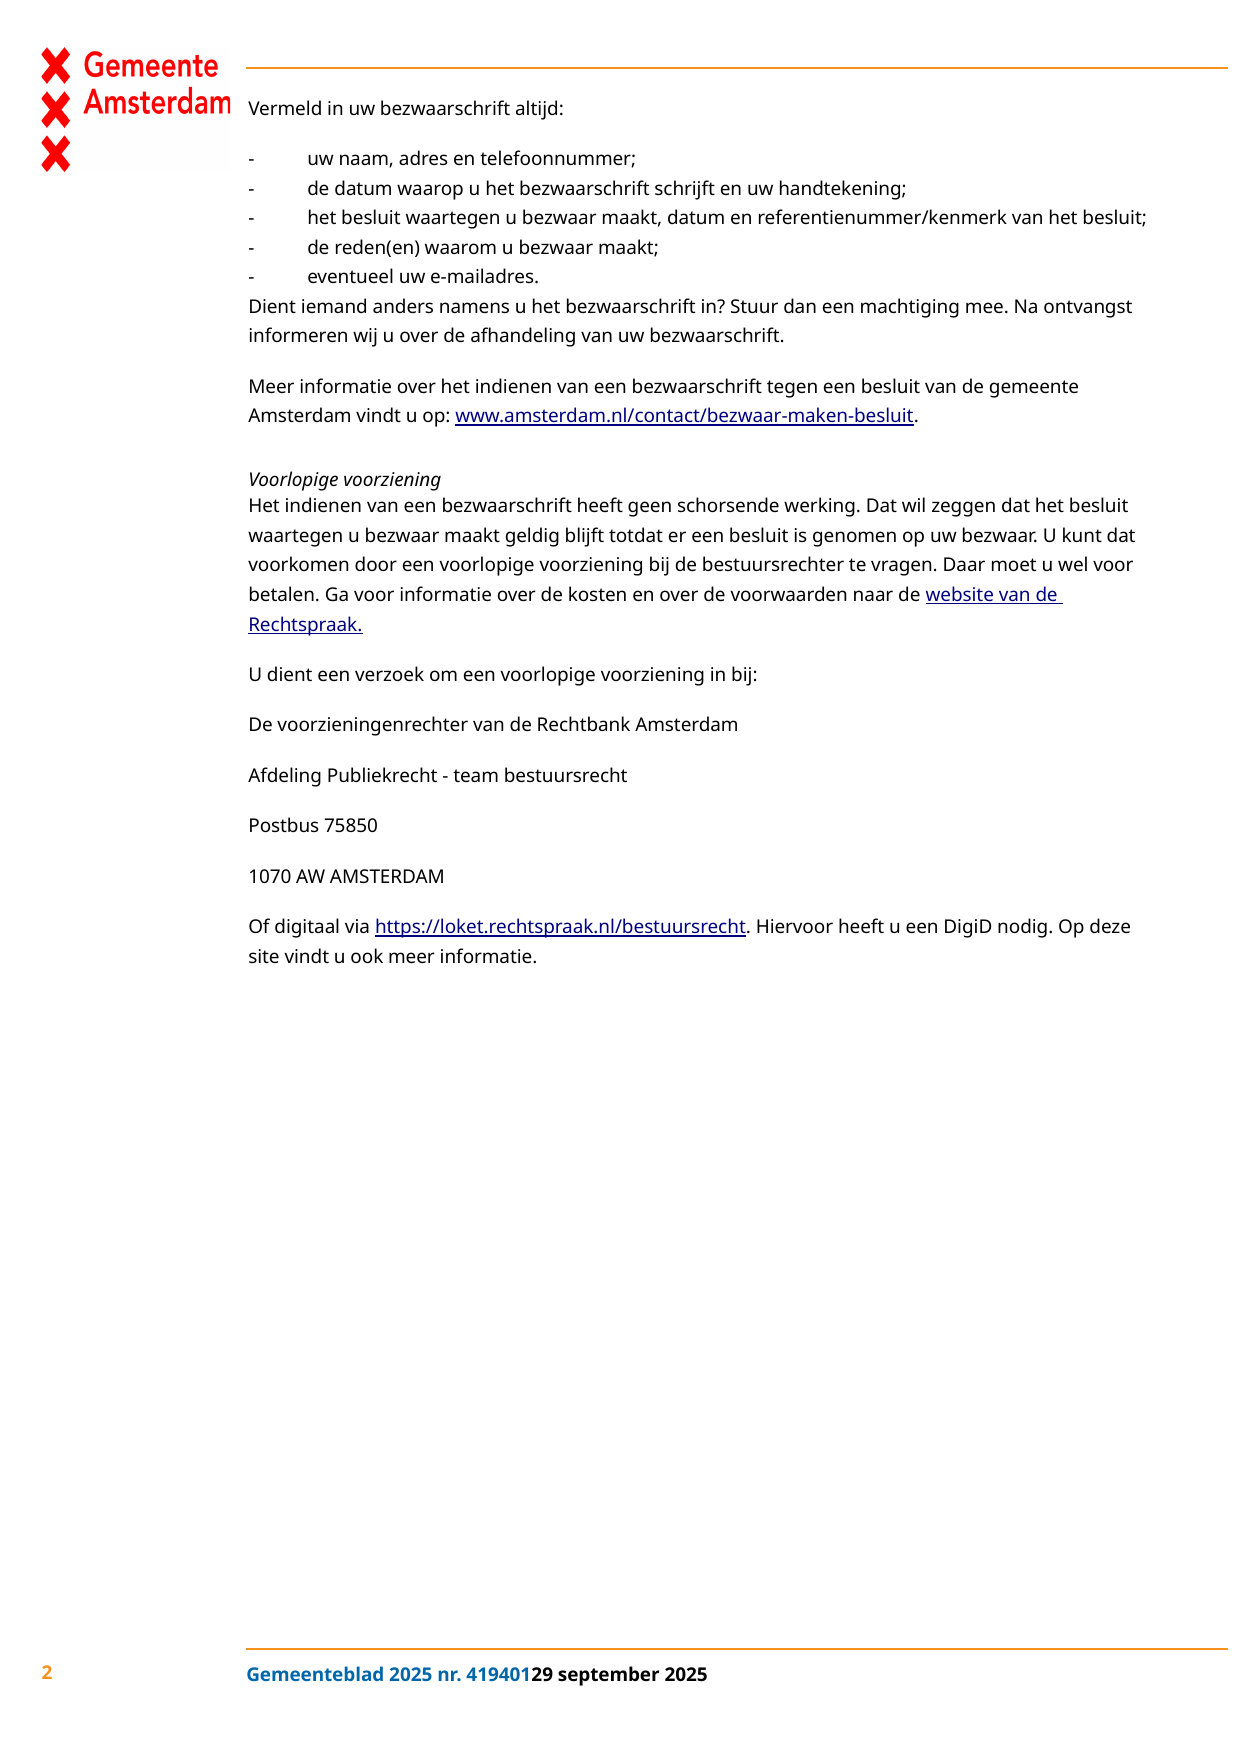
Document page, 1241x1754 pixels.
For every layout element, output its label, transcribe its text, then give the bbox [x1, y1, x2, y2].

picture [41, 47, 231, 172]
text Meer informatie over het indienen van een bezwaarschrift tegen een besluit van de gemeente Amsterdam vindt u op: www.amsterdam.nl/contact/bezwaar-maken-besluit. [248, 373, 1152, 428]
text Vermeld in uw bezwaarschrift altijd: [248, 95, 1152, 121]
list de reden(en) waarom u bezwaar maakt; [248, 234, 1152, 260]
list eventueel uw e-mailadres. [248, 263, 1152, 289]
list uw naam, adres en telefoonnummer; [248, 145, 1152, 171]
text Voorlopige voorziening [248, 467, 1152, 492]
text U dient een verzoek om een voorlopige voorziening in bij: [248, 661, 1152, 687]
text Dient iemand anders namens u het bezwaarschrift in? Stuur dan een machtiging mee. Na ontvangst informeren wij u over de afhandeling van uw bezwaarschrift. [248, 293, 1152, 348]
text 1070 AW AMSTERDAM [248, 863, 1152, 888]
list de datum waarop u het bezwaarschrift schrijft en uw handtekening; [248, 175, 1152, 201]
text Of digitaal via https://loket.rechtspraak.nl/bestuursrecht. Hiervoor heeft u een DigiD nodig. Op deze site vindt u ook meer informatie. [248, 913, 1152, 968]
text De voorzieningenrechter van de Rechtbank Amsterdam [248, 712, 1152, 737]
text Het indienen van een bezwaarschrift heeft geen schorsende werking. Dat wil zeggen dat het besluit waartegen u bezwaar maakt geldig blijft totdat er een besluit is genomen op uw bezwaar. U kunt dat voorkomen door een voorlopige voorziening bij de bestuursrechter te vragen. Daar moet u wel voor betalen. Ga voor informatie over de kosten en over de voorwaarden naar de website van de Rechtspraak. [248, 492, 1152, 636]
text Afdeling Publiekrecht - team bestuursrecht [248, 762, 1152, 788]
text Postbus 75850 [248, 812, 1152, 838]
list het besluit waartegen u bezwaar maakt, datum en referentienummer/kenmerk van het besluit; [248, 204, 1152, 230]
